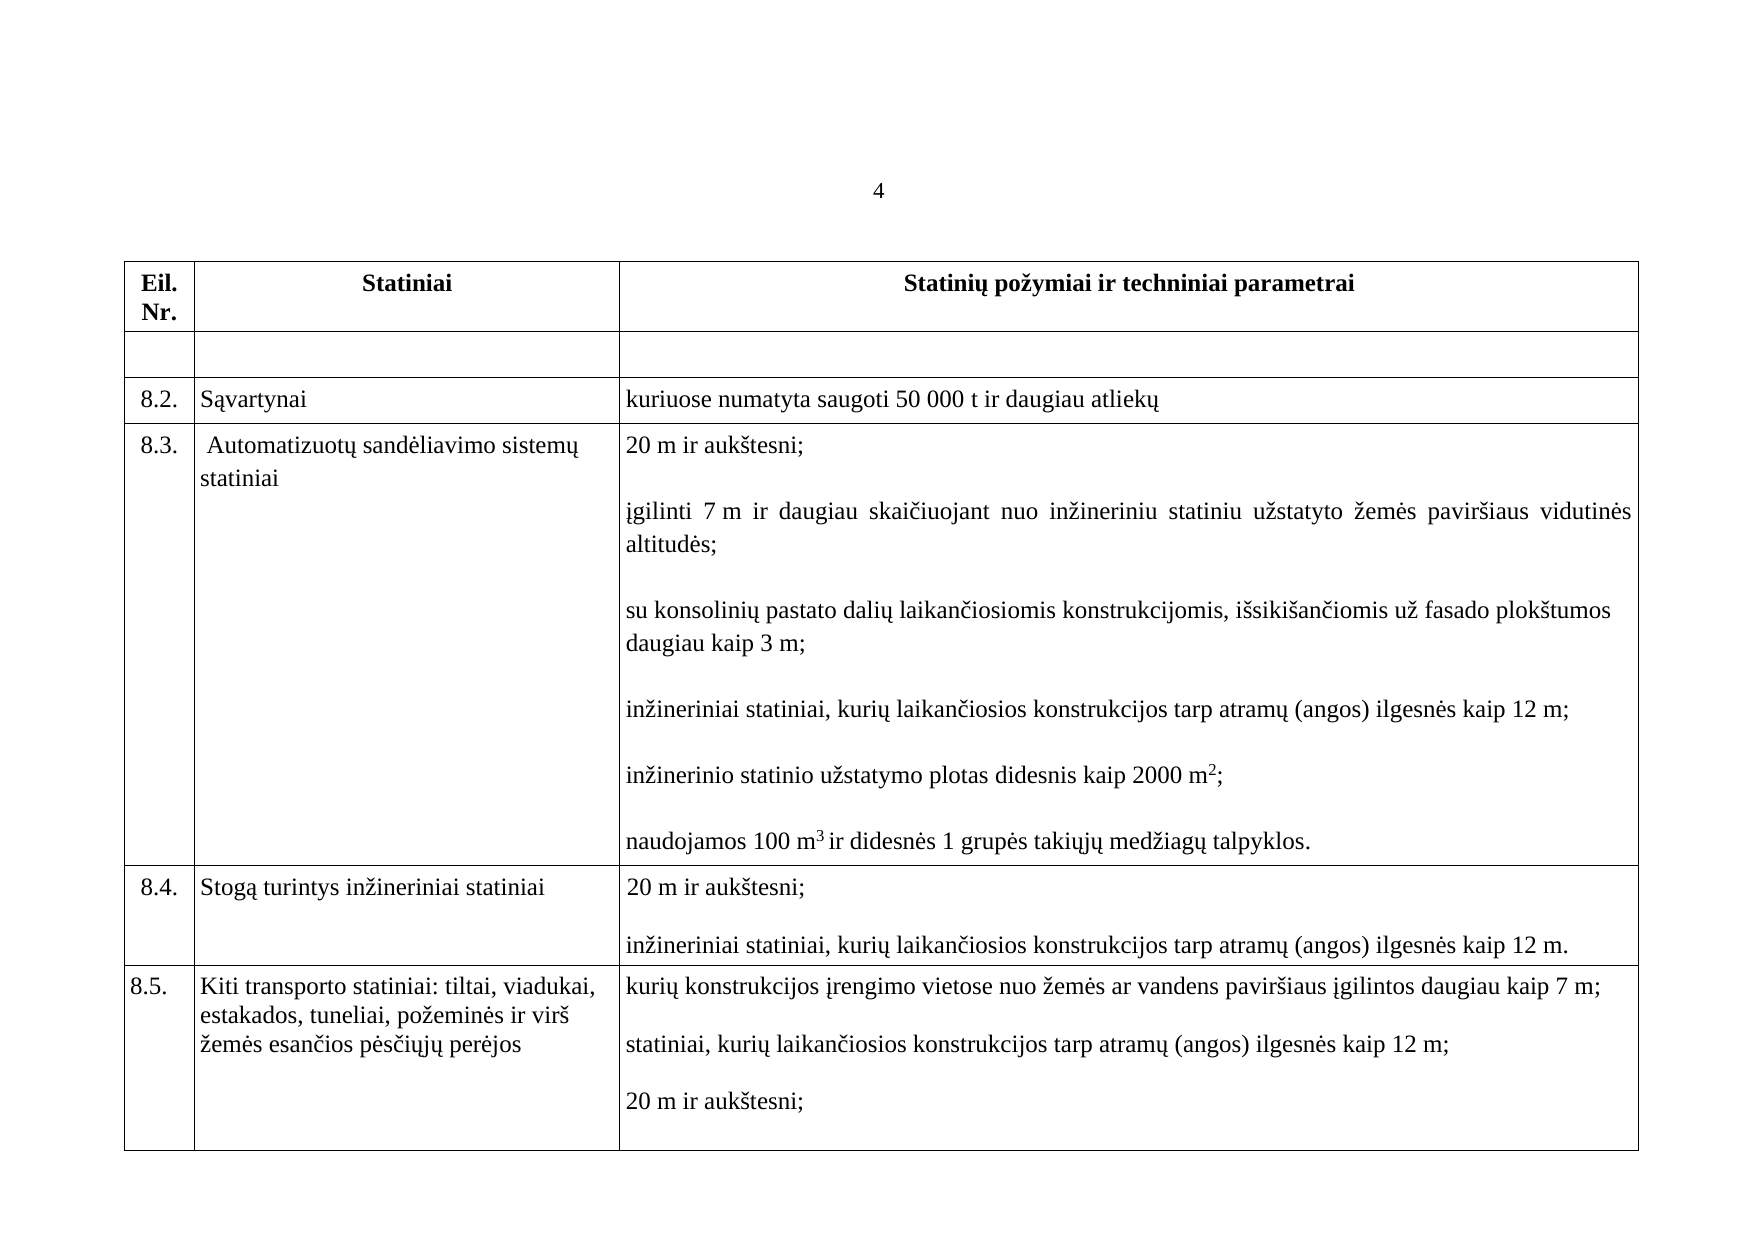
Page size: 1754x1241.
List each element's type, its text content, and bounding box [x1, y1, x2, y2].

table_cell Kiti transporto statiniai: tiltai, viadukai, estakados, tuneliai, požeminės ir virš žemės esančios pėsčiųjų perėjos [195, 966, 619, 1150]
table_cell 8.2. [125, 378, 194, 423]
table_header Statiniai [195, 262, 619, 331]
table_cell Automatizuotų sandėliavimo sistemų statiniai [195, 424, 619, 865]
table_cell Stogą turintys inžineriniai statiniai [195, 866, 619, 964]
table_cell [125, 332, 194, 377]
table_cell 8.3. [125, 424, 194, 865]
table_header Statinių požymiai ir techniniai parametrai [620, 262, 1638, 331]
table_cell kurių konstrukcijos įrengimo vietose nuo žemės ar vandens paviršiaus įgilintos daugiau kaip 7 m; statiniai, kurių laikančiosios konstrukcijos tarp atramų (angos) ilgesnės kaip 12 m; 20 m ir aukštesni; [620, 966, 1638, 1150]
table_header Eil. Nr. [125, 262, 194, 331]
table_cell [195, 332, 619, 377]
table_cell 20 m ir aukštesni; įgilinti 7 m ir daugiau skaičiuojant nuo inžineriniu statiniu užstatyto žemės paviršiaus vidutinės altitudės; su konsolinių pastato dalių laikančiosiomis konstrukcijomis, išsikišančiomis už fasado plokštumos daugiau kaip 3 m; inžineriniai statiniai, kurių laikančiosios konstrukcijos tarp atramų (angos) ilgesnės kaip 12 m; inžinerinio statinio užstatymo plotas didesnis kaip 2000 m2; naudojamos 100 m3 ir didesnės 1 grupės takiųjų medžiagų talpyklos. [620, 424, 1638, 865]
table_cell [620, 332, 1638, 377]
table_cell Sąvartynai [195, 378, 619, 423]
table_cell kuriuose numatyta saugoti 50 000 t ir daugiau atliekų [620, 378, 1638, 423]
table_cell 8.5. [125, 966, 194, 1150]
table_cell 20 m ir aukštesni; inžineriniai statiniai, kurių laikančiosios konstrukcijos tarp atramų (angos) ilgesnės kaip 12 m. [620, 866, 1638, 964]
table_cell 8.4. [125, 866, 194, 964]
